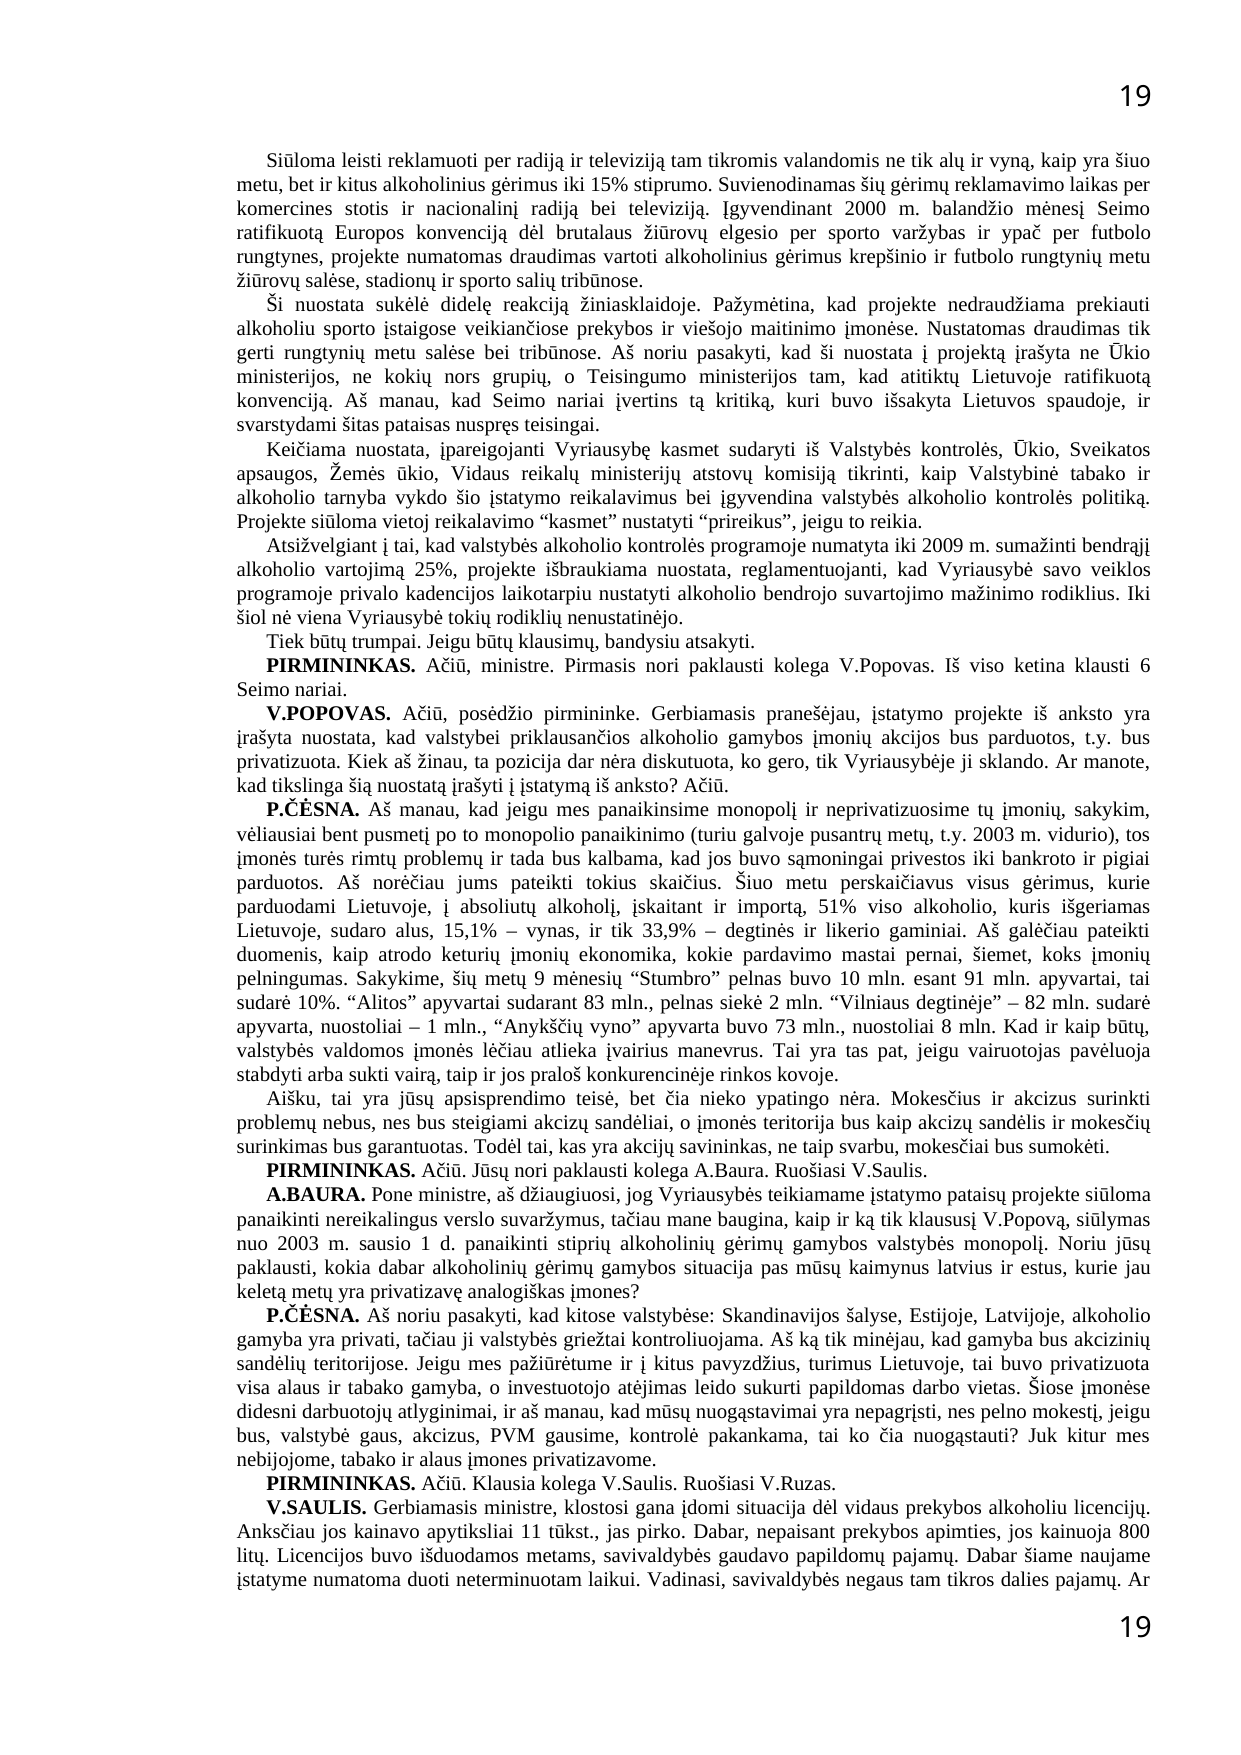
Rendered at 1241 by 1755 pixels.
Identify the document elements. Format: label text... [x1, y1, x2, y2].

text Ši nuostata sukėlė didelę reakciją žiniasklaidoje. Pažymėtina, kad projekte nedraudžiama prekiauti alkoholiu sporto įstaigose veikiančiose prekybos ir viešojo maitinimo įmonėse. Nustatomas draudimas tik gerti rungtynių metu salėse bei tribūnose. Aš noriu pasakyti, kad ši nuostata į projektą įrašyta ne Ūkio ministerijos, ne kokių nors grupių, o Teisingumo ministerijos tam, kad atitiktų Lietuvoje ratifikuotą konvenciją. Aš manau, kad Seimo nariai įvertins tą kritiką, kuri buvo išsakyta Lietuvos spaudoje, ir svarstydami šitas pataisas nuspręs teisingai. [236, 292, 1152, 436]
text PIRMININKAS. Ačiū. Klausia kolega V.Saulis. Ruošiasi V.Ruzas. [236, 1471, 1152, 1495]
text Keičiama nuostata, įpareigojanti Vyriausybę kasmet sudaryti iš Valstybės kontrolės, Ūkio, Sveikatos apsaugos, Žemės ūkio, Vidaus reikalų ministerijų atstovų komisiją tikrinti, kaip Valstybinė tabako ir alkoholio tarnyba vykdo šio įstatymo reikalavimus bei įgyvendina valstybės alkoholio kontrolės politiką. Projekte siūloma vietoj reikalavimo “kasmet” nustatyti “prireikus”, jeigu to reikia. [236, 436, 1152, 533]
text A.BAURA. Pone ministre, aš džiaugiuosi, jog Vyriausybės teikiamame įstatymo pataisų projekte siūloma panaikinti nereikalingus verslo suvaržymus, tačiau mane baugina, kaip ir ką tik klaususį V.Popovą, siūlymas nuo 2003 m. sausio 1 d. panaikinti stiprių alkoholinių gėrimų gamybos valstybės monopolį. Noriu jūsų paklausti, kokia dabar alkoholinių gėrimų gamybos situacija pas mūsų kaimynus latvius ir estus, kurie jau keletą metų yra privatizavę analogiškas įmones? [236, 1182, 1152, 1303]
text PIRMININKAS. Ačiū, ministre. Pirmasis nori paklausti kolega V.Popovas. Iš viso ketina klausti 6 Seimo nariai. [236, 653, 1152, 701]
text V.SAULIS. Gerbiamasis ministre, klostosi gana įdomi situacija dėl vidaus prekybos alkoholiu licencijų. Anksčiau jos kainavo apytiksliai 11 tūkst., jas pirko. Dabar, nepaisant prekybos apimties, jos kainuoja 800 litų. Licencijos buvo išduodamos metams, savivaldybės gaudavo papildomų pajamų. Dabar šiame naujame įstatyme numatoma duoti neterminuotam laikui. Vadinasi, savivaldybės negaus tam tikros dalies pajamų. Ar [236, 1495, 1152, 1591]
text Siūloma leisti reklamuoti per radiją ir televiziją tam tikromis valandomis ne tik alų ir vyną, kaip yra šiuo metu, bet ir kitus alkoholinius gėrimus iki 15% stiprumo. Suvienodinamas šių gėrimų reklamavimo laikas per komercines stotis ir nacionalinį radiją bei televiziją. Įgyvendinant 2000 m. balandžio mėnesį Seimo ratifikuotą Europos konvenciją dėl brutalaus žiūrovų elgesio per sporto varžybas ir ypač per futbolo rungtynes, projekte numatomas draudimas vartoti alkoholinius gėrimus krepšinio ir futbolo rungtynių metu žiūrovų salėse, stadionų ir sporto salių tribūnose. [236, 148, 1152, 292]
text V.POPOVAS. Ačiū, posėdžio pirmininke. Gerbiamasis pranešėjau, įstatymo projekte iš anksto yra įrašyta nuostata, kad valstybei priklausančios alkoholio gamybos įmonių akcijos bus parduotos, t.y. bus privatizuota. Kiek aš žinau, ta pozicija dar nėra diskutuota, ko gero, tik Vyriausybėje ji sklando. Ar manote, kad tikslinga šią nuostatą įrašyti į įstatymą iš anksto? Ačiū. [236, 701, 1152, 797]
text PIRMININKAS. Ačiū. Jūsų nori paklausti kolega A.Baura. Ruošiasi V.Saulis. [236, 1158, 1152, 1182]
text Atsižvelgiant į tai, kad valstybės alkoholio kontrolės programoje numatyta iki 2009 m. sumažinti bendrąjį alkoholio vartojimą 25%, projekte išbraukiama nuostata, reglamentuojanti, kad Vyriausybė savo veiklos programoje privalo kadencijos laikotarpiu nustatyti alkoholio bendrojo suvartojimo mažinimo rodiklius. Iki šiol nė viena Vyriausybė tokių rodiklių nenustatinėjo. [236, 533, 1152, 629]
text Tiek būtų trumpai. Jeigu būtų klausimų, bandysiu atsakyti. [236, 629, 1152, 653]
text P.ČĖSNA. Aš noriu pasakyti, kad kitose valstybėse: Skandinavijos šalyse, Estijoje, Latvijoje, alkoholio gamyba yra privati, tačiau ji valstybės griežtai kontroliuojama. Aš ką tik minėjau, kad gamyba bus akcizinių sandėlių teritorijose. Jeigu mes pažiūrėtume ir į kitus pavyzdžius, turimus Lietuvoje, tai buvo privatizuota visa alaus ir tabako gamyba, o investuotojo atėjimas leido sukurti papildomas darbo vietas. Šiose įmonėse didesni darbuotojų atlyginimai, ir aš manau, kad mūsų nuogąstavimai yra nepagrįsti, nes pelno mokestį, jeigu bus, valstybė gaus, akcizus, PVM gausime, kontrolė pakankama, tai ko čia nuogąstauti? Juk kitur mes nebijojome, tabako ir alaus įmones privatizavome. [236, 1303, 1152, 1471]
text P.ČĖSNA. Aš manau, kad jeigu mes panaikinsime monopolį ir neprivatizuosime tų įmonių, sakykim, vėliausiai bent pusmetį po to monopolio panaikinimo (turiu galvoje pusantrų metų, t.y. 2003 m. vidurio), tos įmonės turės rimtų problemų ir tada bus kalbama, kad jos buvo sąmoningai privestos iki bankroto ir pigiai parduotos. Aš norėčiau jums pateikti tokius skaičius. Šiuo metu perskaičiavus visus gėrimus, kurie parduodami Lietuvoje, į absoliutų alkoholį, įskaitant ir importą, 51% viso alkoholio, kuris išgeriamas Lietuvoje, sudaro alus, 15,1% – vynas, ir tik 33,9% – degtinės ir likerio gaminiai. Aš galėčiau pateikti duomenis, kaip atrodo keturių įmonių ekonomika, kokie pardavimo mastai pernai, šiemet, koks įmonių pelningumas. Sakykime, šių metų 9 mėnesių “Stumbro” pelnas buvo 10 mln. esant 91 mln. apyvartai, tai sudarė 10%. “Alitos” apyvartai sudarant 83 mln., pelnas siekė 2 mln. “Vilniaus degtinėje” – 82 mln. sudarė apyvarta, nuostoliai – 1 mln., “Anykščių vyno” apyvarta buvo 73 mln., nuostoliai 8 mln. Kad ir kaip būtų, valstybės valdomos įmonės lėčiau atlieka įvairius manevrus. Tai yra tas pat, jeigu vairuotojas pavėluoja stabdyti arba sukti vairą, taip ir jos praloš konkurencinėje rinkos kovoje. [236, 797, 1152, 1086]
text Aišku, tai yra jūsų apsisprendimo teisė, bet čia nieko ypatingo nėra. Mokesčius ir akcizus surinkti problemų nebus, nes bus steigiami akcizų sandėliai, o įmonės teritorija bus kaip akcizų sandėlis ir mokesčių surinkimas bus garantuotas. Todėl tai, kas yra akcijų savininkas, ne taip svarbu, mokesčiai bus sumokėti. [236, 1086, 1152, 1158]
